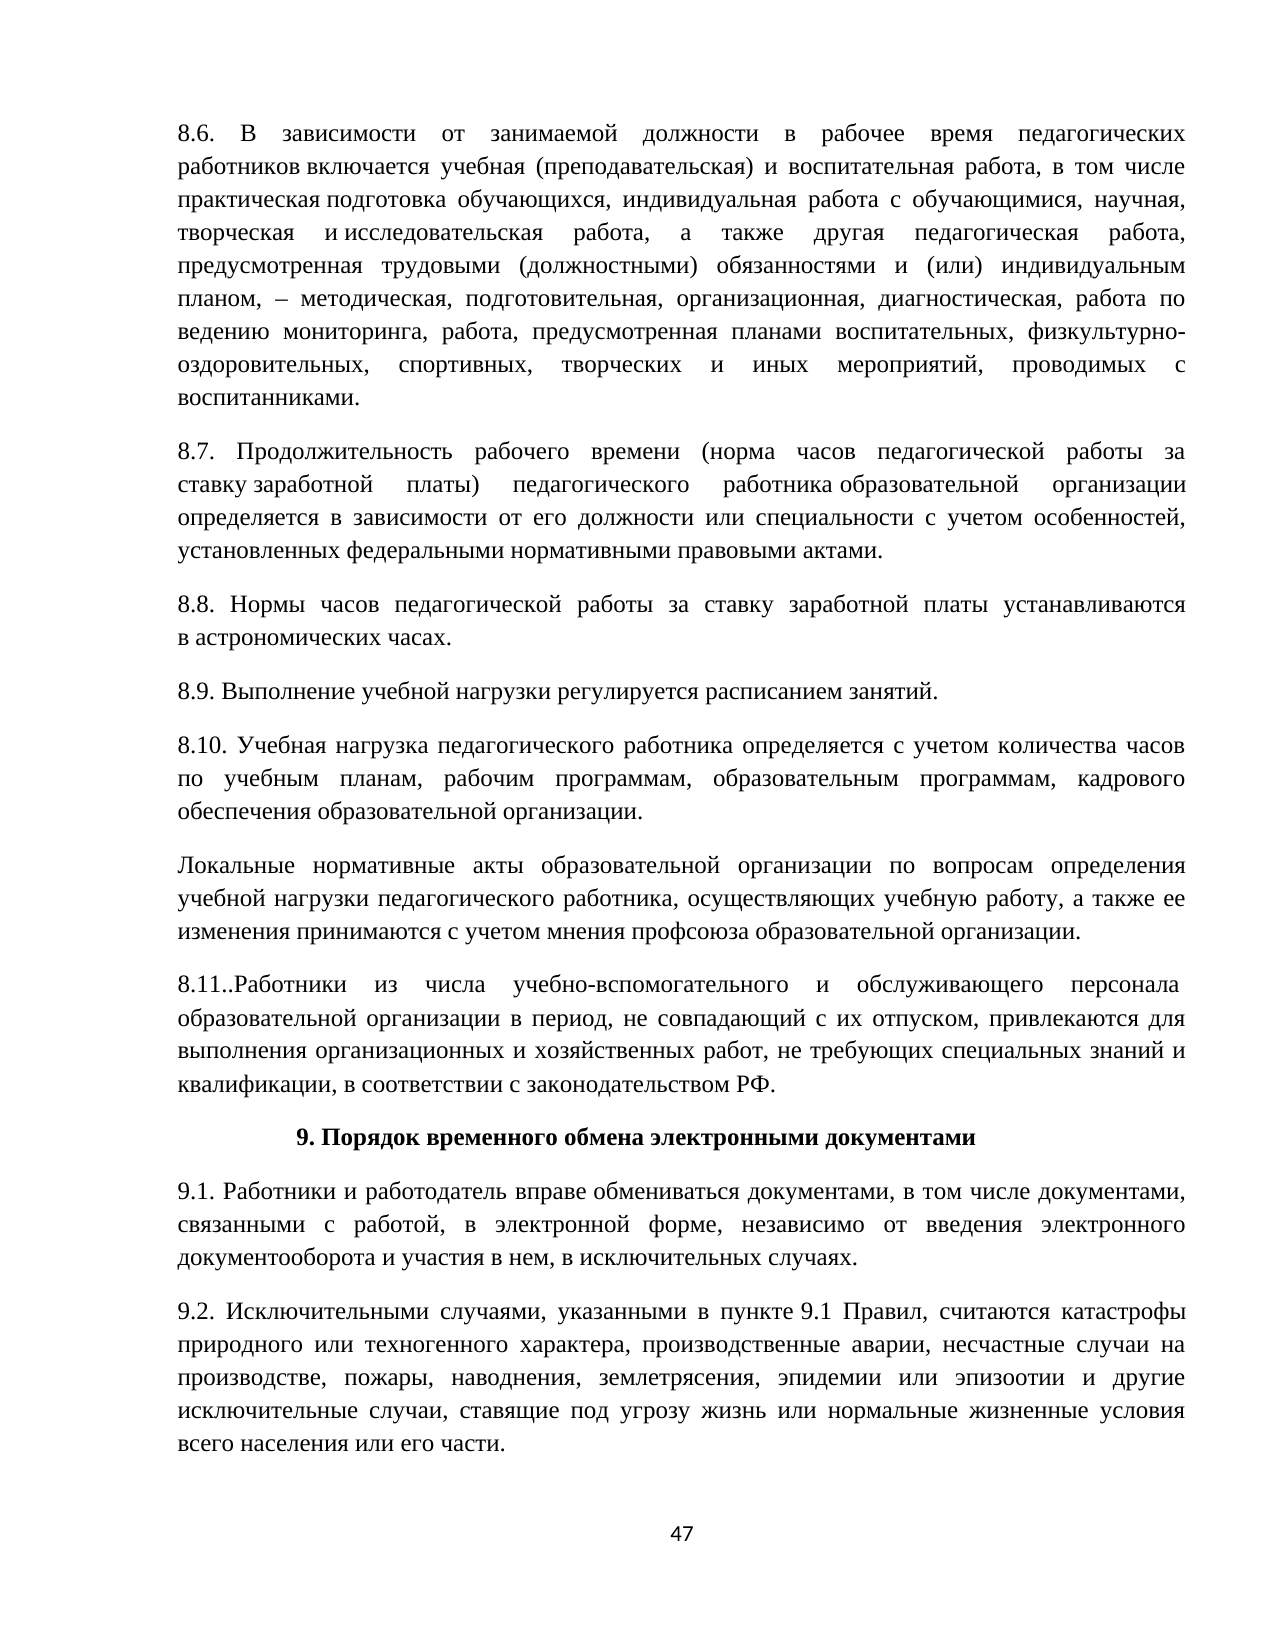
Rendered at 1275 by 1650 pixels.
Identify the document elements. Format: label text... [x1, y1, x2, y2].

text 8.11..Работники из числа учебно-вспомогательного и обслуживающего персонала образовательной организации в период, не совпадающий с их отпуском, привлекаются для выполнения организационных и хозяйственных работ, не требующих специальных знаний и квалификации, в соответствии с законодательством РФ. [177, 969, 1186, 1097]
text 8.8. Нормы часов педагогической работы за ставку заработной платы устанавливаются в астрономических часах. [177, 589, 1186, 651]
text 9.1. Работники и работодатель вправе обмениваться документами, в том числе документами, связанными с работой, в электронной форме, независимо от введения электронного документооборота и участия в нем, в исключительных случаях. [177, 1176, 1186, 1271]
text 9.2. Исключительными случаями, указанными в пункте 9.1 Правил, считаются катастрофы природного или техногенного характера, производственные аварии, несчастные случаи на производстве, пожары, наводнения, землетрясения, эпидемии или эпизоотии и другие исключительные случаи, ставящие под угрозу жизнь или нормальные жизненные условия всего населения или его части. [177, 1296, 1186, 1457]
text 8.9. Выполнение учебной нагрузки регулируется расписанием занятий. [177, 676, 1186, 705]
text 9. Порядок временного обмена электронными документами [177, 1122, 1186, 1151]
text 8.10. Учебная нагрузка педагогического работника определяется с учетом количества часов по учебным планам, рабочим программам, образовательным программам, кадрового обеспечения образовательной организации. [177, 730, 1186, 824]
text 8.6. В зависимости от занимаемой должности в рабочее время педагогических работников включается учебная (преподавательская) и воспитательная работа, в том числе практическая подготовка обучающихся, индивидуальная работа с обучающимися, научная, творческая и исследовательская работа, а также другая педагогическая работа, предусмотренная трудовыми (должностными) обязанностями и (или) индивидуальным планом, – методическая, подготовительная, организационная, диагностическая, работа по ведению мониторинга, работа, предусмотренная планами воспитательных, физкультурно-оздоровительных, спортивных, творческих и иных мероприятий, проводимых с воспитанниками. [177, 118, 1186, 411]
text 8.7. Продолжительность рабочего времени (норма часов педагогической работы за ставку заработной платы) педагогического работника образовательной организации определяется в зависимости от его должности или специальности с учетом особенностей, установленных федеральными нормативными правовыми актами. [177, 436, 1186, 564]
text Локальные нормативные акты образовательной организации по вопросам определения учебной нагрузки педагогического работника, осуществляющих учебную работу, а также ее изменения принимаются с учетом мнения профсоюза образовательной организации. [177, 850, 1186, 944]
